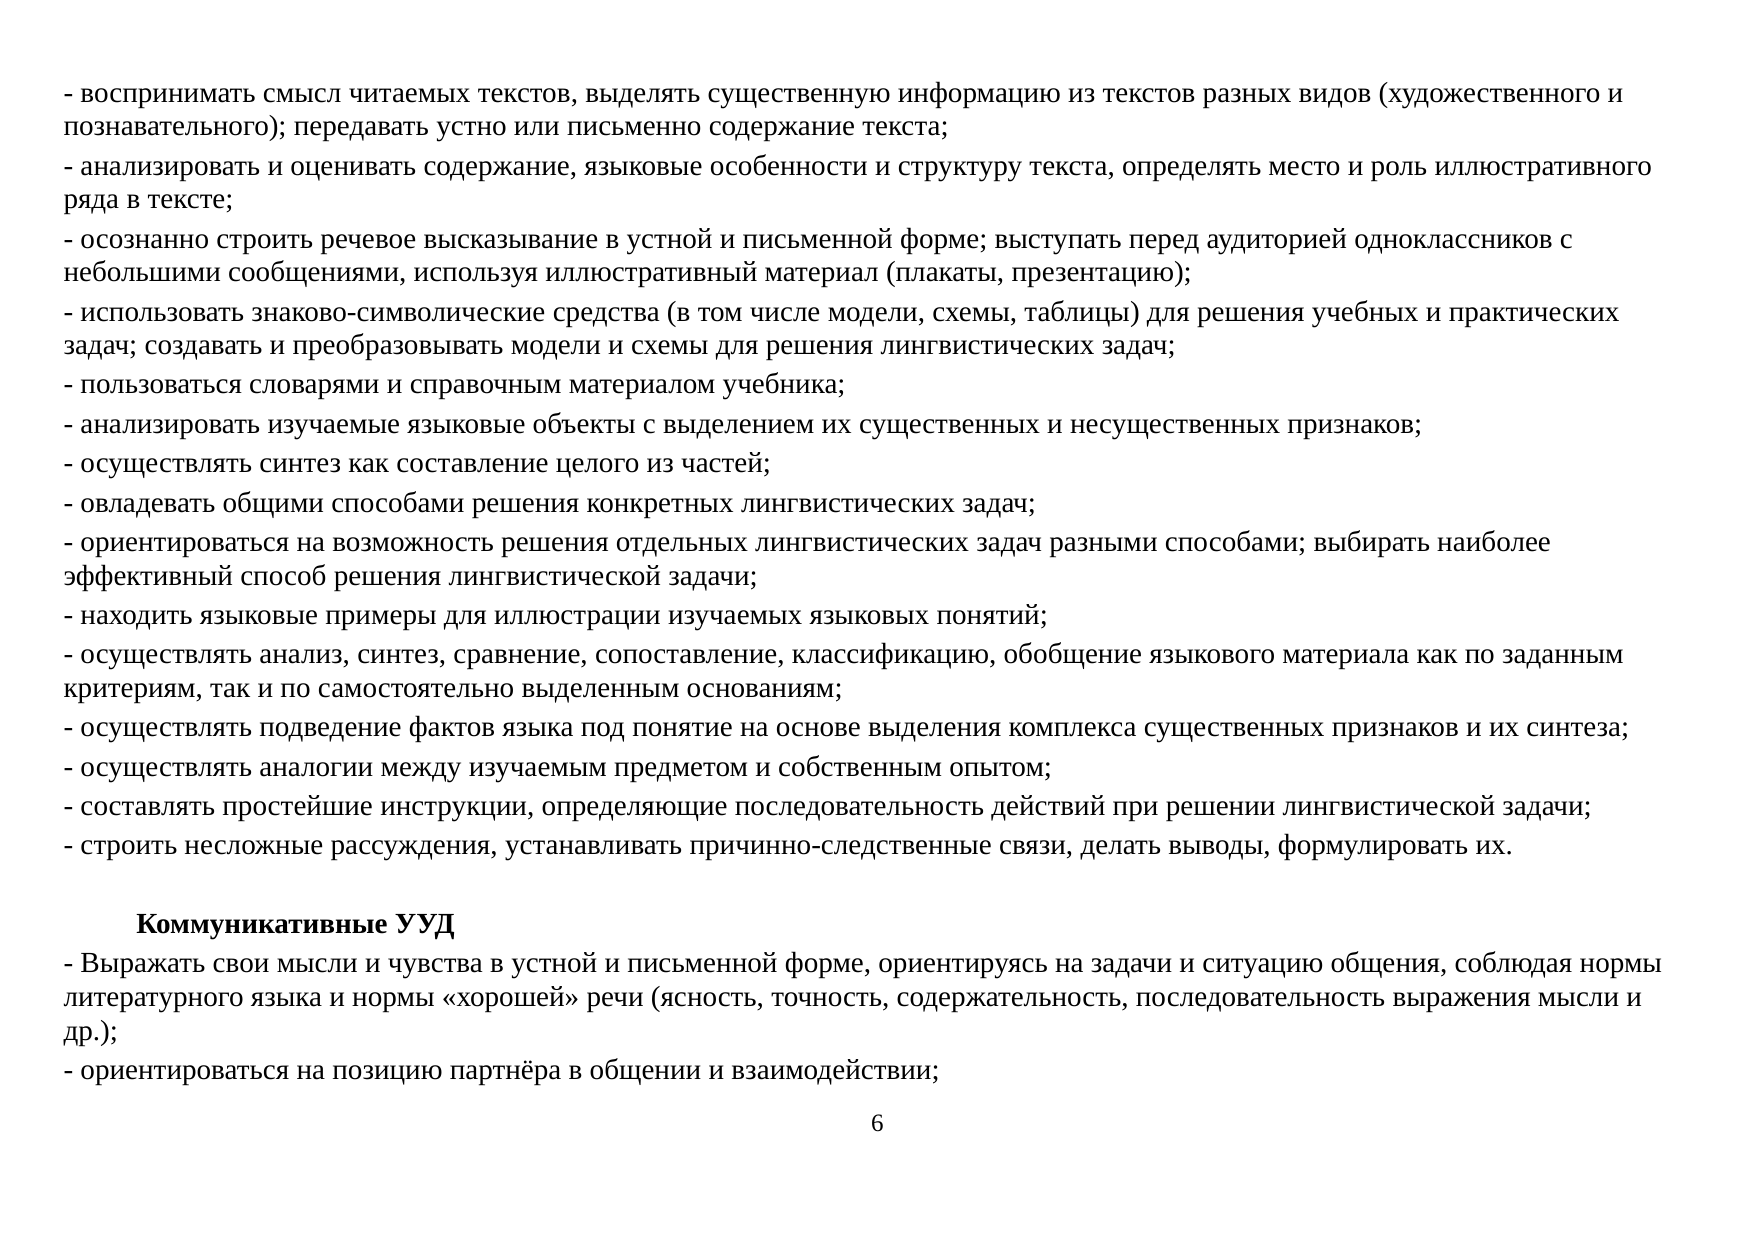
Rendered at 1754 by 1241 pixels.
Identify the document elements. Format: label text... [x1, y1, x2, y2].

text - осуществлять синтез как составление целого из частей; [63, 445, 1691, 479]
text - ориентироваться на позицию партнёра в общении и взаимодействии; [63, 1052, 1691, 1086]
text - ориентироваться на возможность решения отдельных лингвистических задач разными способами; выбирать наиболее эффективный способ решения лингвистической задачи; [63, 524, 1691, 591]
text - составлять простейшие инструкции, определяющие последовательность действий при решении лингвистической задачи; [63, 788, 1691, 822]
text Коммуникативные УУД [63, 906, 1691, 940]
text - Выражать свои мысли и чувства в устной и письменной форме, ориентируясь на задачи и ситуацию общения, соблюдая нормы литературного языка и нормы «хорошей» речи (ясность, точность, содержательность, последовательность выражения мысли и др.); [63, 946, 1691, 1046]
text - осуществлять подведение фактов языка под понятие на основе выделения комплекса существенных признаков и их синтеза; [63, 709, 1691, 743]
text - пользоваться словарями и справочным материалом учебника; [63, 367, 1691, 400]
text - овладевать общими способами решения конкретных лингвистических задач; [63, 485, 1691, 518]
text - осуществлять анализ, синтез, сравнение, сопоставление, классификацию, обобщение языкового материала как по заданным критериям, так и по самостоятельно выделенным основаниям; [63, 636, 1691, 703]
text - воспринимать смысл читаемых текстов, выделять существенную информацию из текстов разных видов (художественного и познавательного); передавать устно или письменно содержание текста; [63, 75, 1691, 142]
text - строить несложные рассуждения, устанавливать причинно-следственные связи, делать выводы, формулировать их. [63, 827, 1691, 861]
text - анализировать и оценивать содержание, языковые особенности и структуру текста, определять место и роль иллюстративного ряда в тексте; [63, 148, 1691, 215]
text - анализировать изучаемые языковые объекты с выделением их существенных и несущественных признаков; [63, 406, 1691, 439]
text - осуществлять аналогии между изучаемым предметом и собственным опытом; [63, 749, 1691, 782]
text - осознанно строить речевое высказывание в устной и письменной форме; выступать перед аудиторией одноклассников с небольшими сообщениями, используя иллюстративный материал (плакаты, презентацию); [63, 221, 1691, 288]
text - использовать знаково-символические средства (в том числе модели, схемы, таблицы) для решения учебных и практических задач; создавать и преобразовывать модели и схемы для решения лингвистических задач; [63, 294, 1691, 361]
text - находить языковые примеры для иллюстрации изучаемых языковых понятий; [63, 597, 1691, 631]
